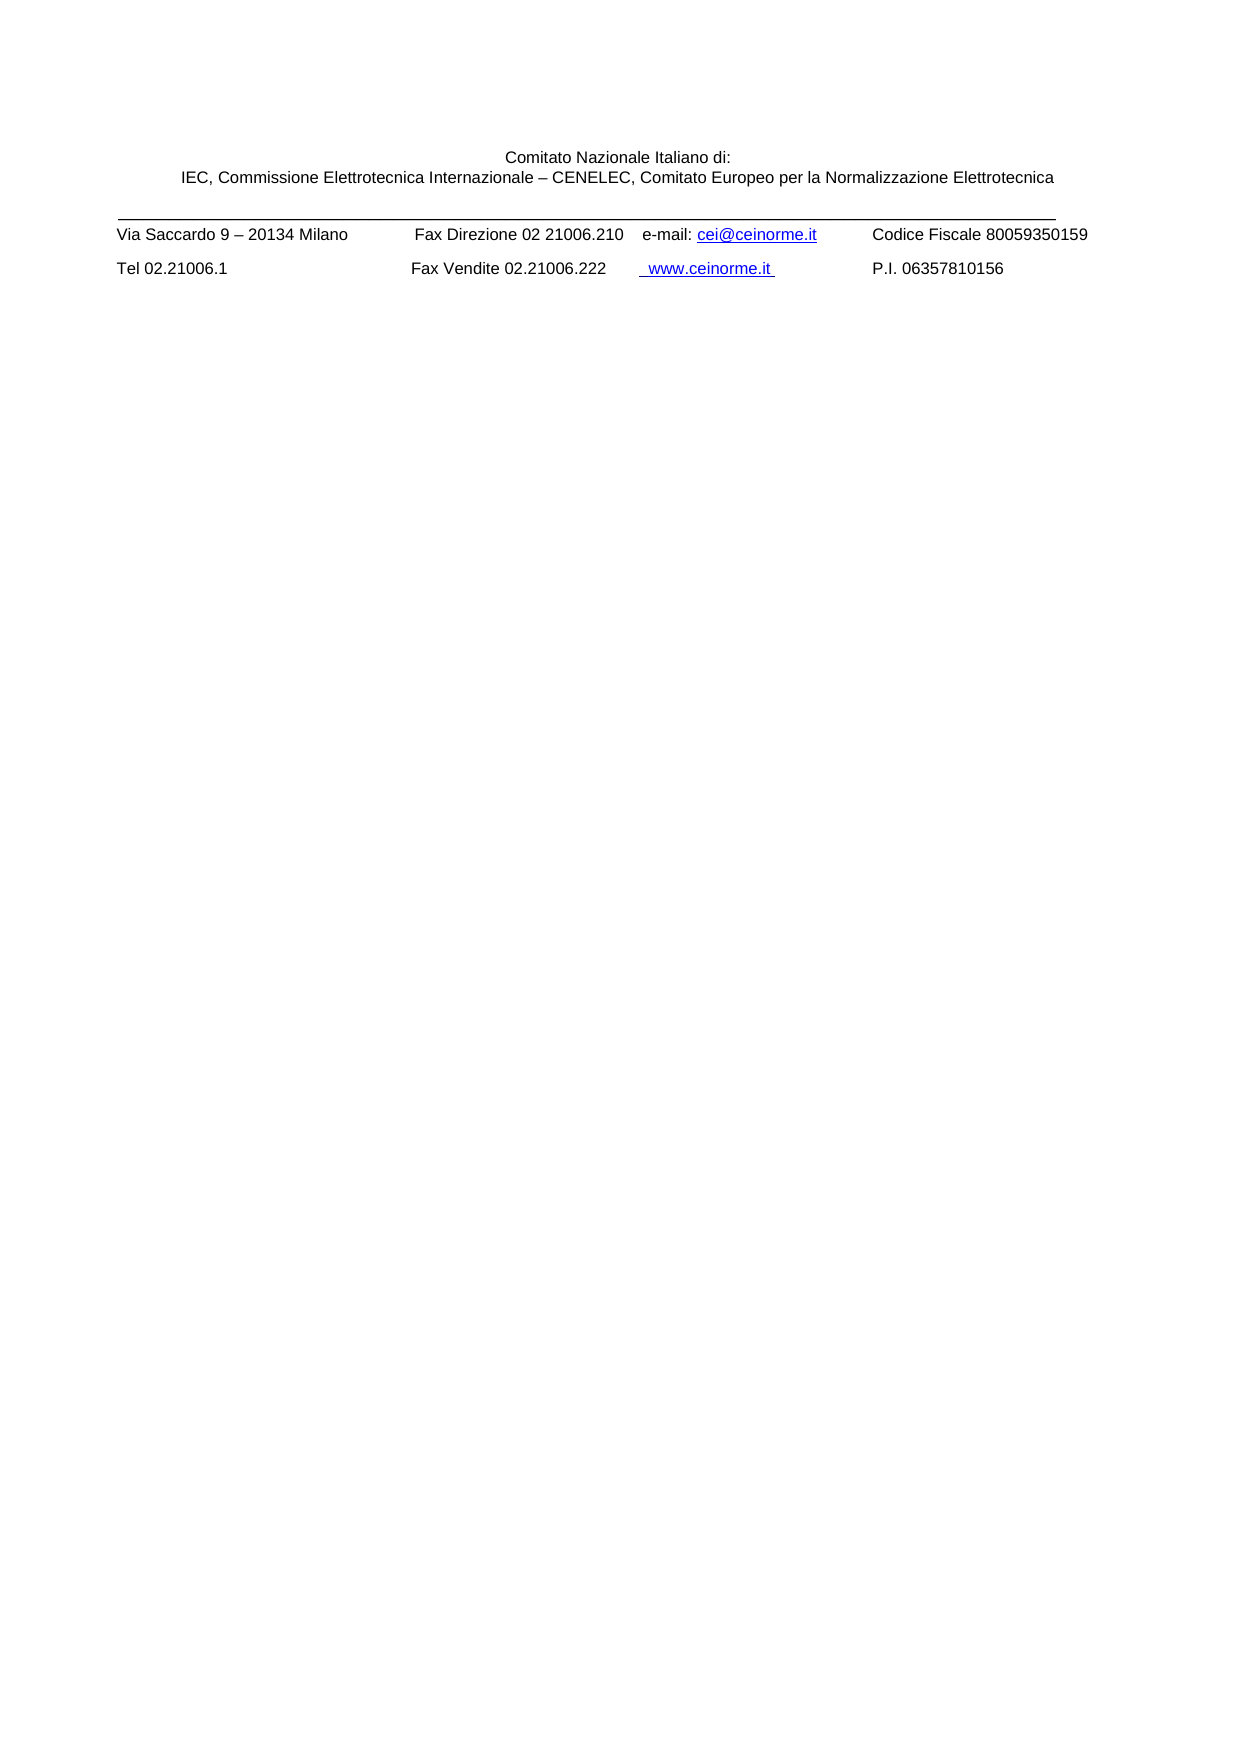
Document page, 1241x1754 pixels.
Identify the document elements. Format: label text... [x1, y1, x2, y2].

text Comitato Nazionale Italiano di: [118, 147, 1122, 167]
text IEC, Commissione Elettrotecnica Internazionale – CENELEC, Comitato Europeo per la Normalizzazione Elettrotecnica [118, 168, 1122, 187]
text Tel 02.21006.1 Fax Vendite 02.21006.222 www.ceinorme.it P.I. 06357810156 [116, 251, 1122, 280]
text Via Saccardo 9 – 20134 Milano Fax Direzione 02 21006.210 e-mail: cei@ceinorme.it Codice Fiscale 80059350159 [116, 225, 1122, 244]
subtitle ___________________________________________________________________________ [118, 194, 1122, 223]
